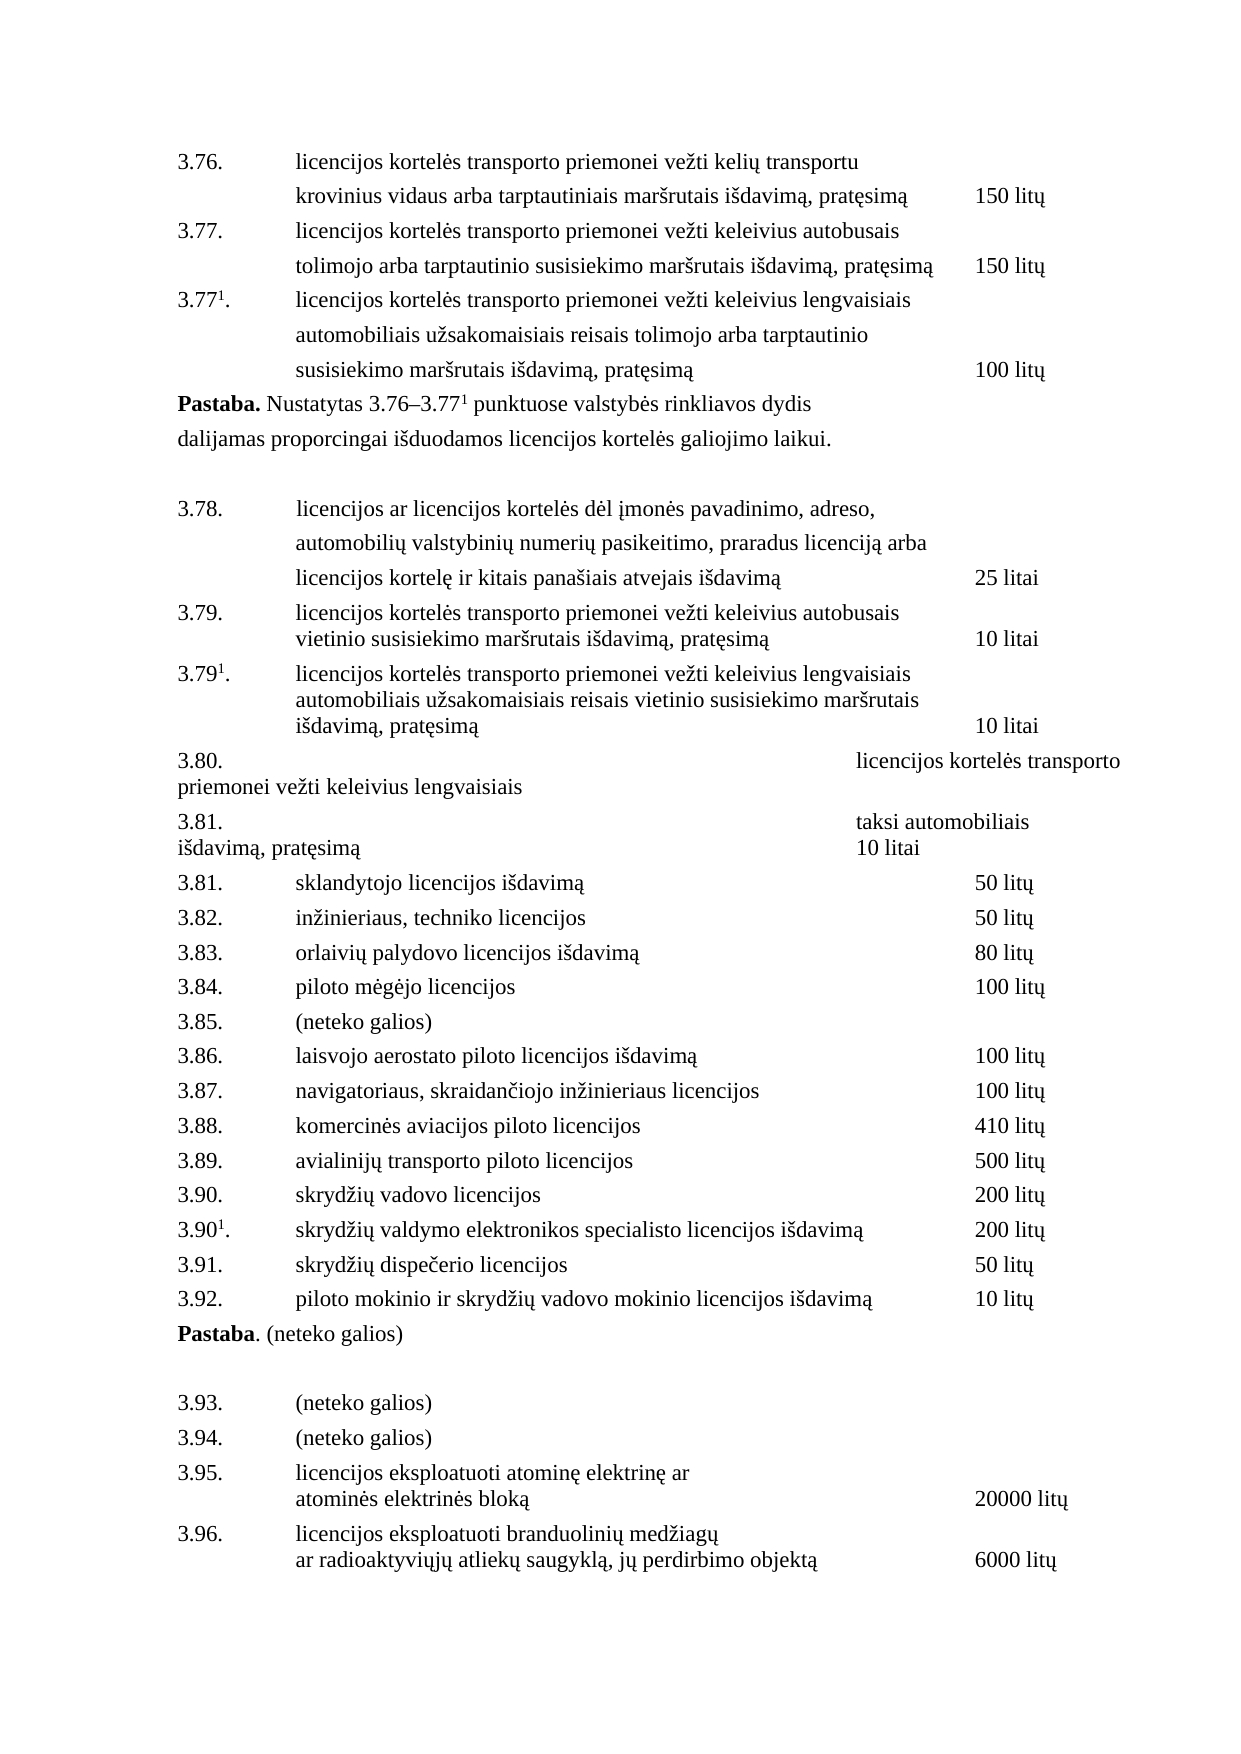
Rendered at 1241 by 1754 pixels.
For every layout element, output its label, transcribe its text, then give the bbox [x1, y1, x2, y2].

list licencijos kortelės transporto priemonei vežti keleivius autobusais [177, 217, 1122, 243]
text 3.94. (neteko galios) [177, 1424, 1122, 1451]
text 3.87. navigatoriaus, skraidančiojo inžinieriaus licencijos 100 litų [177, 1077, 1122, 1104]
text Pastaba. (neteko galios) [177, 1320, 1122, 1346]
text tolimojo arba tarptautinio susisiekimo maršrutais išdavimą, pratęsimą 150 litų [177, 252, 1122, 278]
text 3.84. piloto mėgėjo licencijos 100 litų [177, 973, 1122, 999]
text 3.79. licencijos kortelės transporto priemonei vežti keleivius autobusais vietinio susisiekimo maršrutais išdavimą, pratęsimą 10 litai [177, 599, 1122, 651]
text 3.85. (neteko galios) [177, 1008, 1122, 1034]
text 3.90. skrydžių vadovo licencijos 200 litų [177, 1181, 1122, 1208]
text Pastaba. Nustatytas 3.76–3.771 punktuose valstybės rinkliavos dydis [177, 391, 1122, 417]
text susisiekimo maršrutais išdavimą, pratęsimą 100 litų [177, 356, 1122, 382]
text 3.901. skrydžių valdymo elektronikos specialisto licencijos išdavimą 200 litų [177, 1216, 1122, 1242]
text 3.89. avialinijų transporto piloto licencijos 500 litų [177, 1147, 1122, 1173]
text automobiliais užsakomaisiais reisais tolimojo arba tarptautinio [177, 321, 1122, 347]
text 3.91. skrydžių dispečerio licencijos 50 litų [177, 1251, 1122, 1277]
text 3.86. laisvojo aerostato piloto licencijos išdavimą 100 litų [177, 1043, 1122, 1069]
text 3.791. licencijos kortelės transporto priemonei vežti keleivius lengvaisiais automobiliais užsakomaisiais reisais vietinio susisiekimo maršrutais išdavimą, pratęsimą 10 litai [177, 660, 1122, 739]
list licencijos ar licencijos kortelės dėl įmonės pavadinimo, adreso, [177, 494, 1122, 521]
text 3.88. komercinės aviacijos piloto licencijos 410 litų [177, 1112, 1122, 1138]
text dalijamas proporcingai išduodamos licencijos kortelės galiojimo laikui. [177, 425, 1122, 452]
text 3.82. inžinieriaus, techniko licencijos 50 litų [177, 904, 1122, 930]
text krovinius vidaus arba tarptautiniais maršrutais išdavimą, pratęsimą 150 litų [177, 182, 1122, 209]
text automobilių valstybinių numerių pasikeitimo, praradus licenciją arba [177, 529, 1122, 556]
list taksi automobiliais išdavimą, pratęsimą 10 litai [177, 808, 1122, 861]
text 3.96. licencijos eksploatuoti branduolinių medžiagų ar radioaktyviųjų atliekų saugyklą, jų perdirbimo objektą 6000 litų [177, 1520, 1122, 1573]
text 3.95. licencijos eksploatuoti atominę elektrinę ar atominės elektrinės bloką 20000 litų [177, 1459, 1122, 1512]
text 3.771. licencijos kortelės transporto priemonei vežti keleivius lengvaisiais [177, 286, 1122, 313]
text 3.93. (neteko galios) [177, 1389, 1122, 1416]
text 3.81. sklandytojo licencijos išdavimą 50 litų [177, 869, 1122, 896]
text licencijos kortelę ir kitais panašiais atvejais išdavimą 25 litai [177, 564, 1122, 590]
list licencijos kortelės transporto priemonei vežti keleivius lengvaisiais [177, 747, 1122, 800]
text 3.83. orlaivių palydovo licencijos išdavimą 80 litų [177, 938, 1122, 965]
text 3.92. piloto mokinio ir skrydžių vadovo mokinio licencijos išdavimą 10 litų [177, 1285, 1122, 1312]
text 3.76. licencijos kortelės transporto priemonei vežti kelių transportu [177, 148, 1122, 174]
